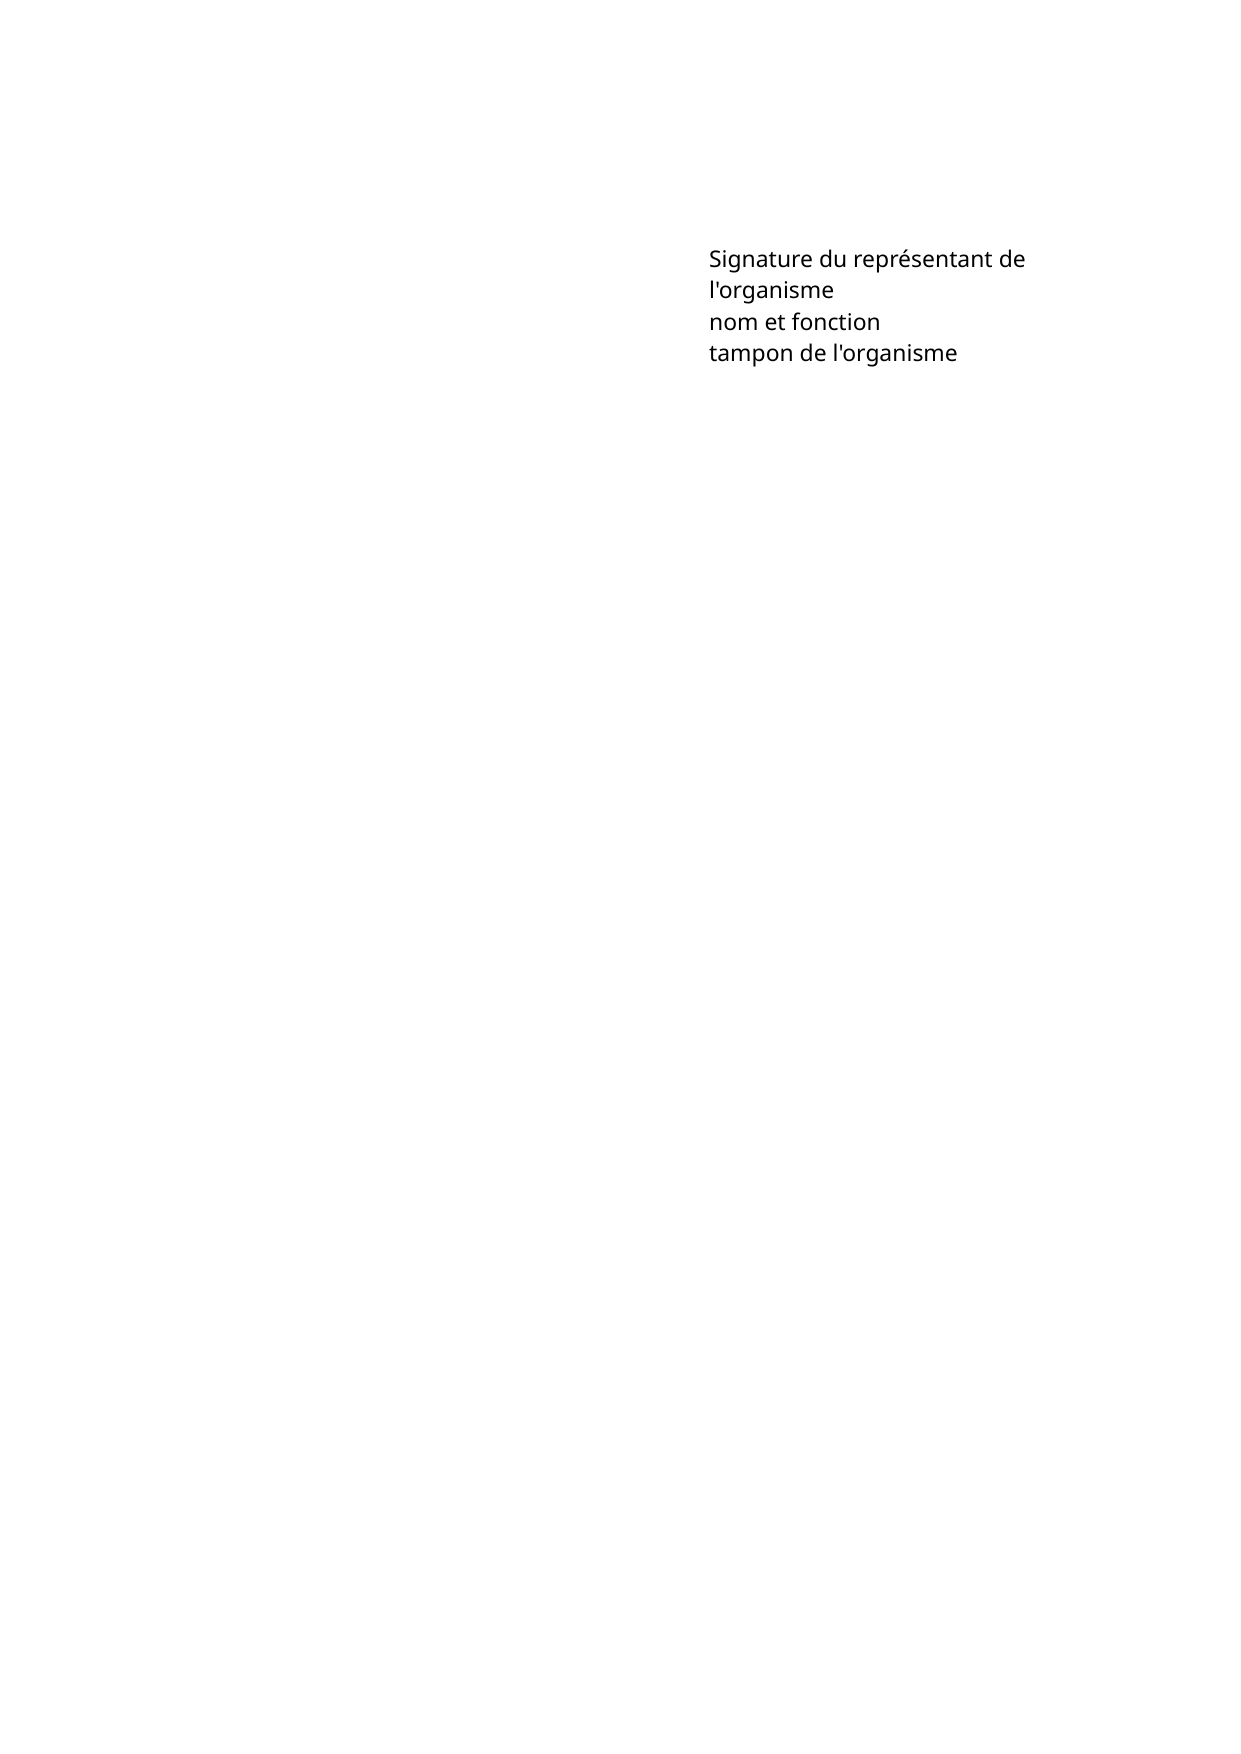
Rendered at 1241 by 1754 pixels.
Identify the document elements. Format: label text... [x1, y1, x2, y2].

text tampon de l'organisme [709, 337, 1122, 368]
text Signature du représentant de l'organisme [709, 243, 1122, 306]
text nom et fonction [709, 306, 1122, 337]
